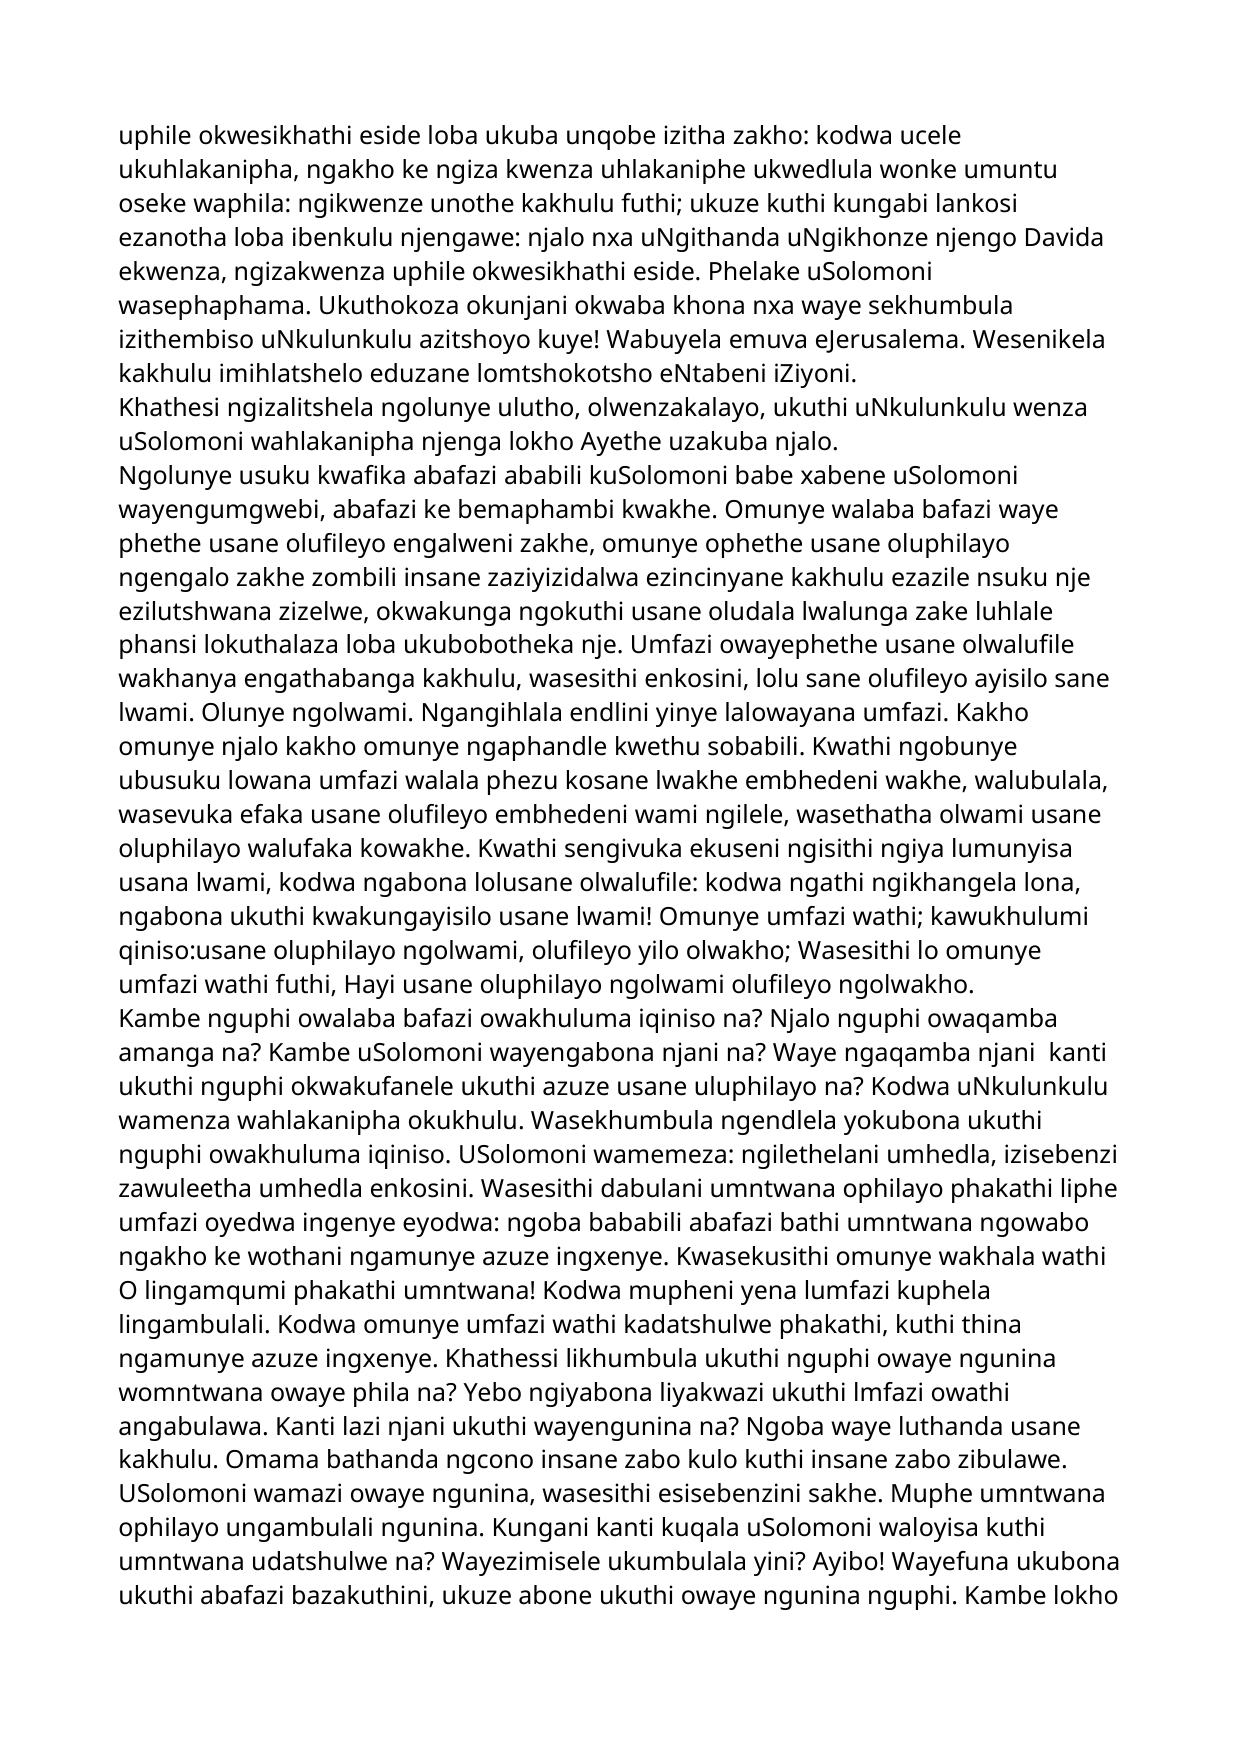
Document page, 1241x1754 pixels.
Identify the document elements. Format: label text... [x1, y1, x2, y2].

text Ngolunye usuku kwafika abafazi ababili kuSolomoni babe xabene uSolomoni wayengumgwebi, abafazi ke bemaphambi kwakhe. Omunye walaba bafazi waye phethe usane olufileyo engalweni zakhe, omunye ophethe usane oluphilayo ngengalo zakhe zombili insane zaziyizidalwa ezincinyane kakhulu ezazile nsuku nje ezilutshwana zizelwe, okwakunga ngokuthi usane oludala lwalunga zake luhlale phansi lokuthalaza loba ukubobotheka nje. Umfazi owayephethe usane olwalufile wakhanya engathabanga kakhulu, wasesithi enkosini, lolu sane olufileyo ayisilo sane lwami. Olunye ngolwami. Ngangihlala endlini yinye lalowayana umfazi. Kakho omunye njalo kakho omunye ngaphandle kwethu sobabili. Kwathi ngobunye ubusuku lowana umfazi walala phezu kosane lwakhe embhedeni wakhe, walubulala, wasevuka efaka usane olufileyo embhedeni wami ngilele, wasethatha olwami usane oluphilayo walufaka kowakhe. Kwathi sengivuka ekuseni ngisithi ngiya lumunyisa usana lwami, kodwa ngabona lolusane olwalufile: kodwa ngathi ngikhangela lona, ngabona ukuthi kwakungayisilo usane lwami! Omunye umfazi wathi; kawukhulumi qiniso:usane oluphilayo ngolwami, olufileyo yilo olwakho; Wasesithi lo omunye umfazi wathi futhi, Hayi usane oluphilayo ngolwami olufileyo ngolwakho. [118, 458, 1122, 1001]
text Kambe nguphi owalaba bafazi owakhuluma iqiniso na? Njalo nguphi owaqamba amanga na? Kambe uSolomoni wayengabona njani na? Waye ngaqamba njani kanti ukuthi nguphi okwakufanele ukuthi azuze usane uluphilayo na? Kodwa uNkulunkulu wamenza wahlakanipha okukhulu. Wasekhumbula ngendlela yokubona ukuthi nguphi owakhuluma iqiniso. USolomoni wamemeza: ngilethelani umhedla, izisebenzi zawuleetha umhedla enkosini. Wasesithi dabulani umntwana ophilayo phakathi liphe umfazi oyedwa ingenye eyodwa: ngoba bababili abafazi bathi umntwana ngowabo ngakho ke wothani ngamunye azuze ingxenye. Kwasekusithi omunye wakhala wathi O lingamqumi phakathi umntwana! Kodwa mupheni yena lumfazi kuphela lingambulali. Kodwa omunye umfazi wathi kadatshulwe phakathi, kuthi thina ngamunye azuze ingxenye. Khathessi likhumbula ukuthi nguphi owaye ngunina womntwana owaye phila na? Yebo ngiyabona liyakwazi ukuthi lmfazi owathi angabulawa. Kanti lazi njani ukuthi wayengunina na? Ngoba waye luthanda usane kakhulu. Omama bathanda ngcono insane zabo kulo kuthi insane zabo zibulawe. USolomoni wamazi owaye ngunina, wasesithi esisebenzini sakhe. Muphe umntwana ophilayo ungambulali ngunina. Kungani kanti kuqala uSolomoni waloyisa kuthi umntwana udatshulwe na? Wayezimisele ukumbulala yini? Ayibo! Wayefuna ukubona ukuthi abafazi bazakuthini, ukuze abone ukuthi owaye ngunina nguphi. Kambe lokho [118, 1001, 1122, 1612]
text uphile okwesikhathi eside loba ukuba unqobe izitha zakho: kodwa ucele ukuhlakanipha, ngakho ke ngiza kwenza uhlakaniphe ukwedlula wonke umuntu oseke waphila: ngikwenze unothe kakhulu futhi; ukuze kuthi kungabi lankosi ezanotha loba ibenkulu njengawe: njalo nxa uNgithanda uNgikhonze njengo Davida ekwenza, ngizakwenza uphile okwesikhathi eside. Phelake uSolomoni wasephaphama. Ukuthokoza okunjani okwaba khona nxa waye sekhumbula izithembiso uNkulunkulu azitshoyo kuye! Wabuyela emuva eJerusalema. Wesenikela kakhulu imihlatshelo eduzane lomtshokotsho eNtabeni iZiyoni. [118, 118, 1122, 390]
text Khathesi ngizalitshela ngolunye ulutho, olwenzakalayo, ukuthi uNkulunkulu wenza uSolomoni wahlakanipha njenga lokho Ayethe uzakuba njalo. [118, 390, 1122, 458]
